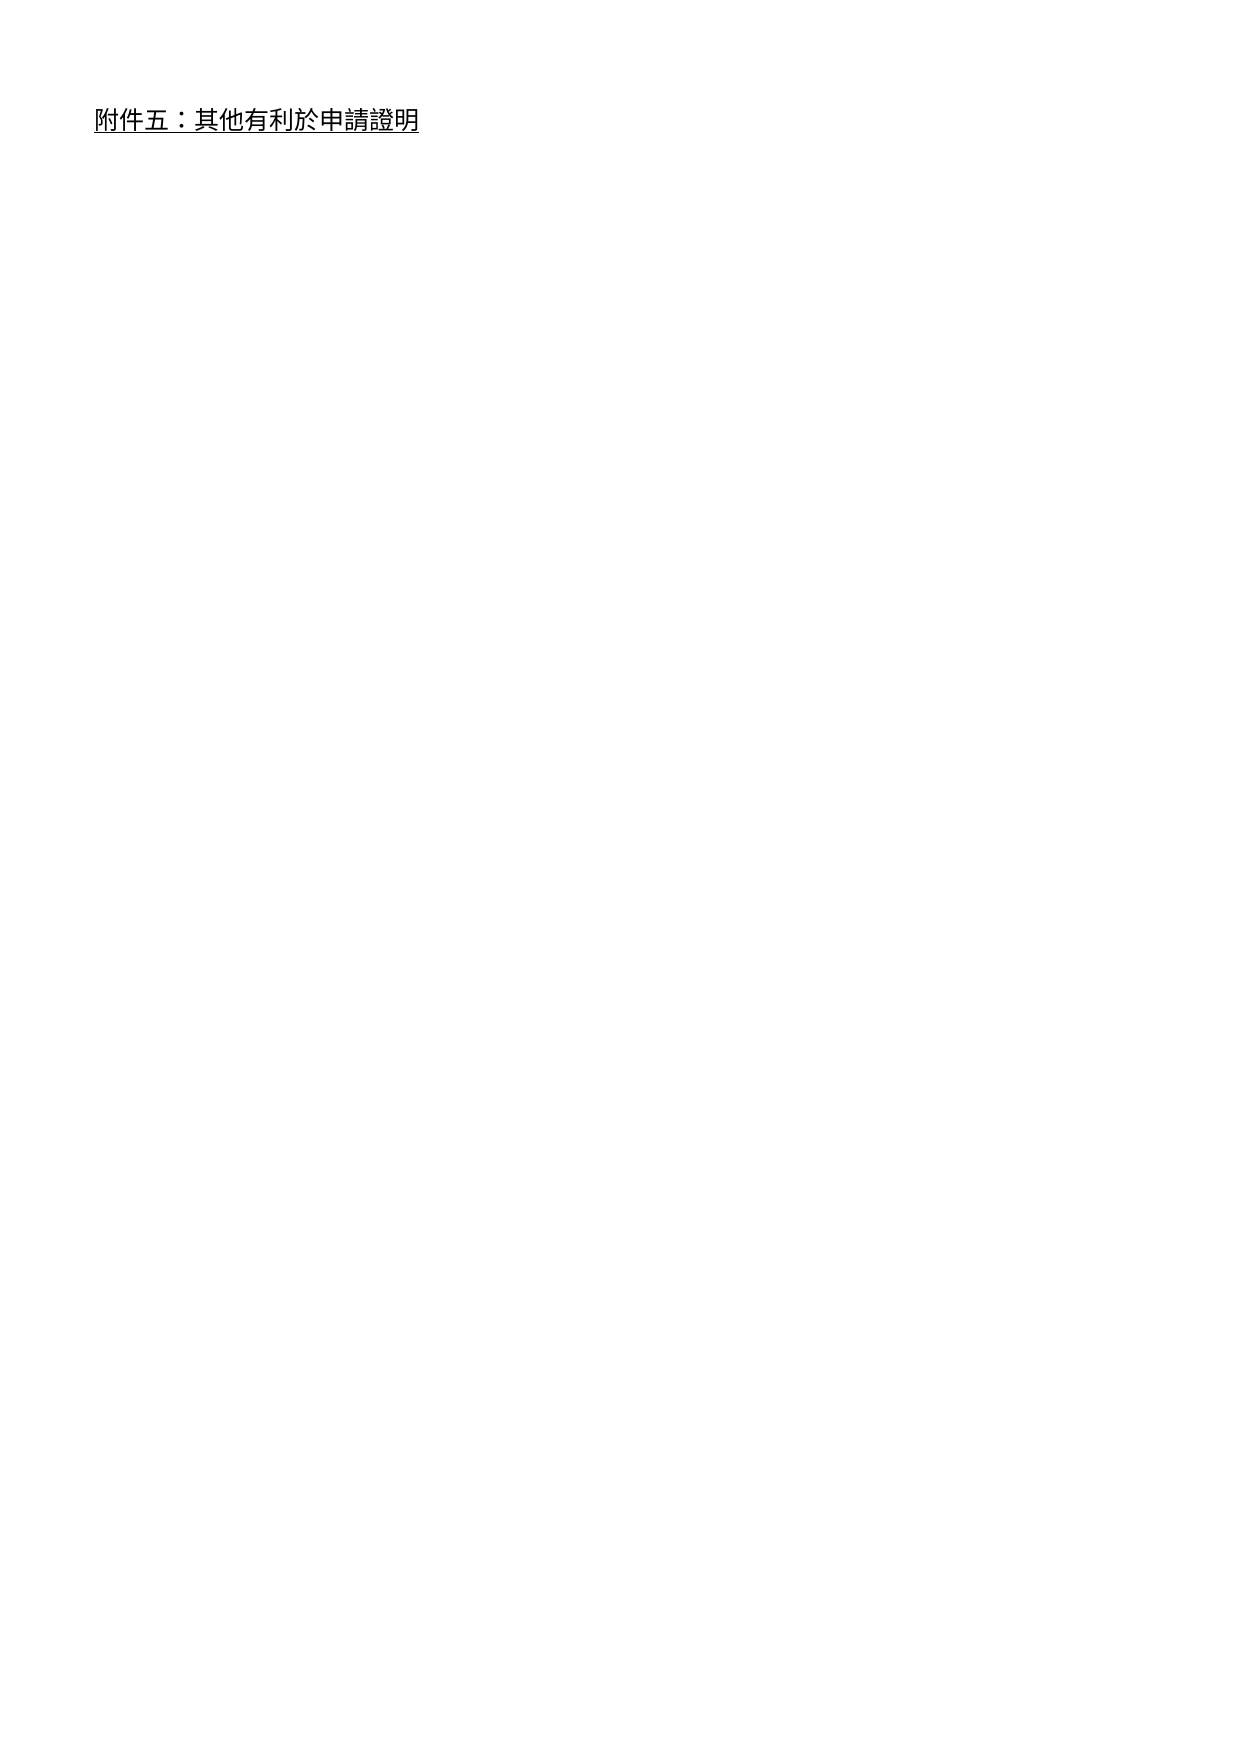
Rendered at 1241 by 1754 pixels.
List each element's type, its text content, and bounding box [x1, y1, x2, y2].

text 附件五：其他有利於申請證明 [94, 100, 1144, 137]
